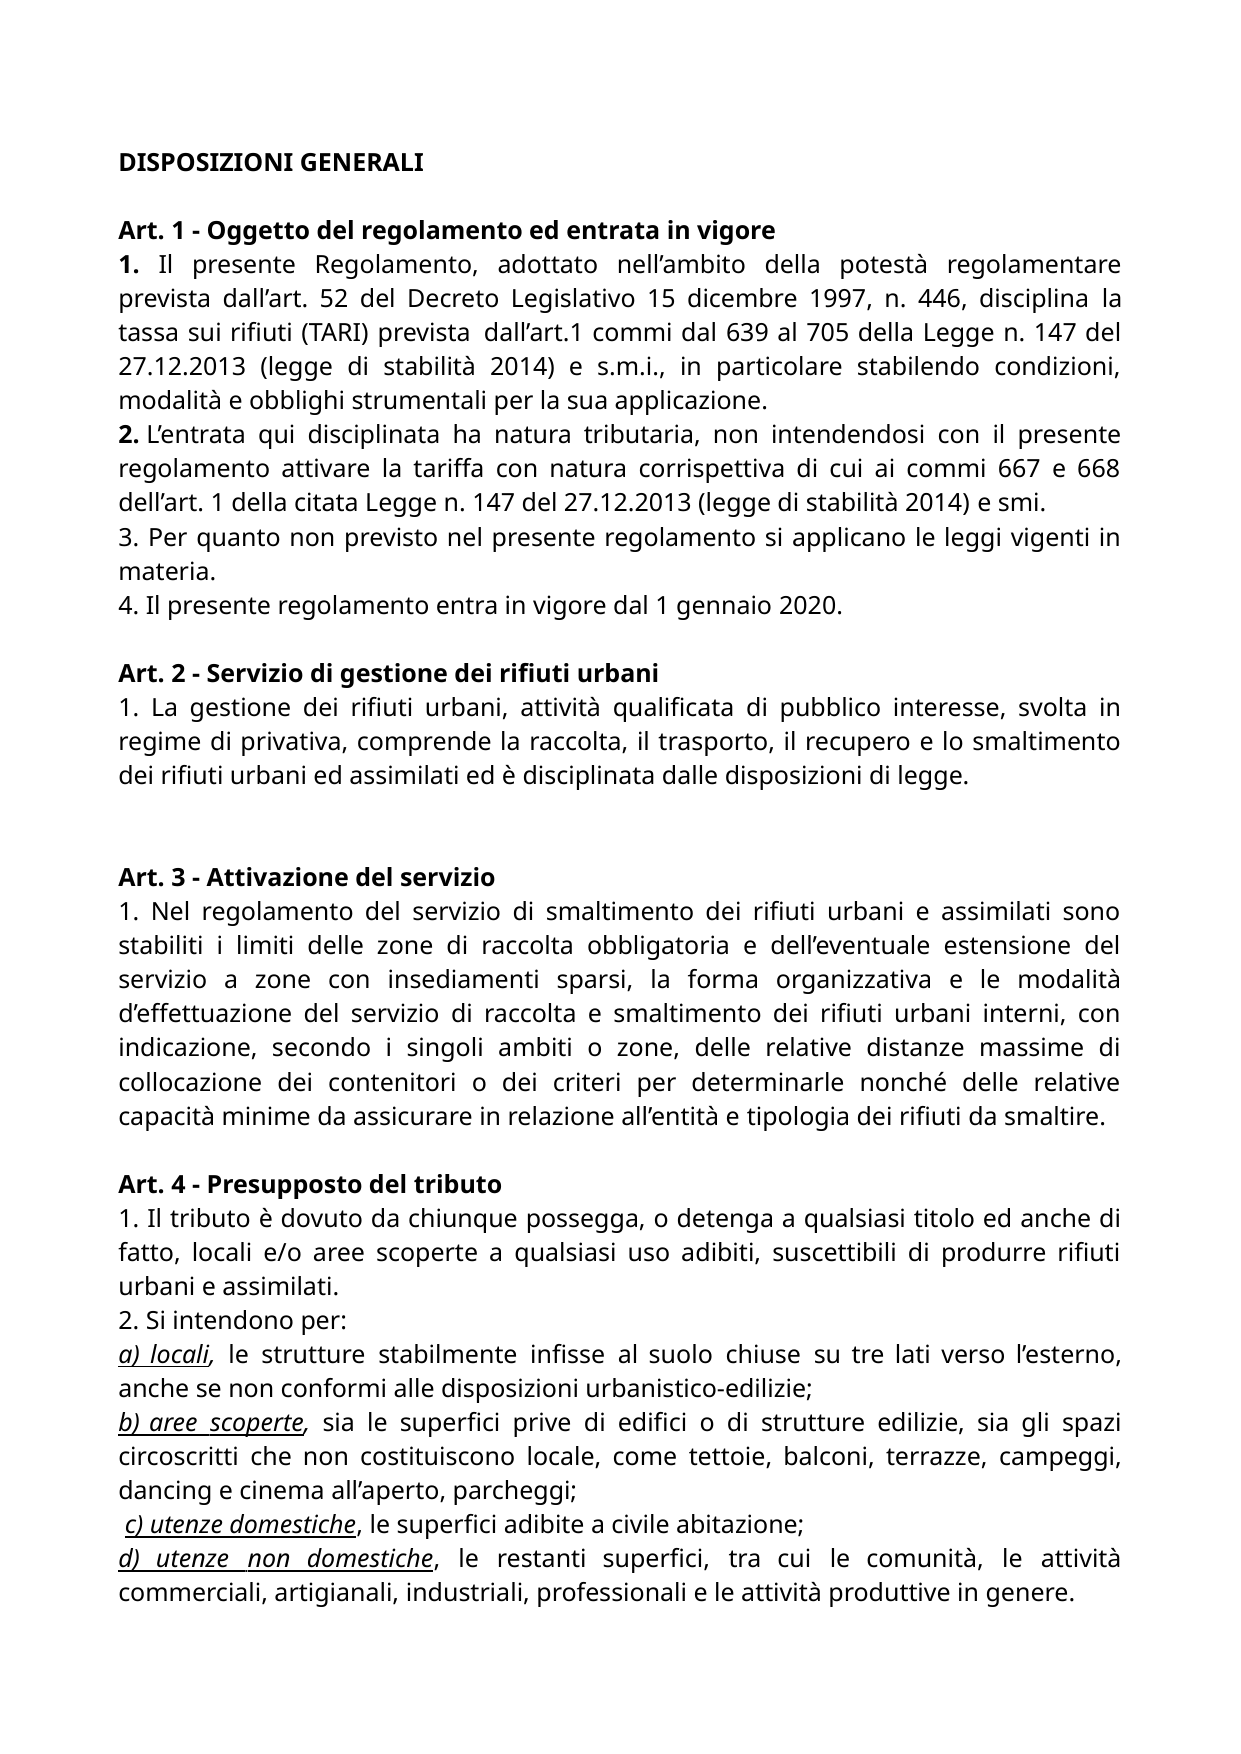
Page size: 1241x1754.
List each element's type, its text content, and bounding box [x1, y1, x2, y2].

text c) utenze domestiche, le superfici adibite a civile abitazione; [118, 1507, 1122, 1541]
text 2. Si intendono per: [118, 1303, 1122, 1337]
text Art. 4 - Presupposto del tributo [118, 1166, 1122, 1200]
text 4. Il presente regolamento entra in vigore dal 1 gennaio 2020. [118, 587, 1122, 621]
text 1. Nel regolamento del servizio di smaltimento dei rifiuti urbani e assimilati sono stabiliti i limiti delle zone di raccolta obbligatoria e dell’eventuale estensione del servizio a zone con insediamenti sparsi, la forma organizzativa e le modalità d’effettuazione del servizio di raccolta e smaltimento dei rifiuti urbani interni, con indicazione, secondo i singoli ambiti o zone, delle relative distanze massime di collocazione dei contenitori o dei criteri per determinarle nonché delle relative capacità minime da assicurare in relazione all’entità e tipologia dei rifiuti da smaltire. [118, 894, 1122, 1132]
text 3. Per quanto non previsto nel presente regolamento si applicano le leggi vigenti in materia. [118, 519, 1122, 587]
text Art. 2 - Servizio di gestione dei rifiuti urbani [118, 655, 1122, 689]
text 1. Il presente Regolamento, adottato nell’ambito della potestà regolamentare prevista dall’art. 52 del Decreto Legislativo 15 dicembre 1997, n. 446, disciplina la tassa sui rifiuti (TARI) prevista dall’art.1 commi dal 639 al 705 della Legge n. 147 del 27.12.2013 (legge di stabilità 2014) e s.m.i., in particolare stabilendo condizioni, modalità e obblighi strumentali per la sua applicazione. [118, 247, 1122, 417]
text a) locali, le strutture stabilmente infisse al suolo chiuse su tre lati verso l’esterno, anche se non conformi alle disposizioni urbanistico-edilizie; [118, 1337, 1122, 1405]
text DISPOSIZIONI GENERALI [118, 144, 1122, 178]
text Art. 1 - Oggetto del regolamento ed entrata in vigore [118, 213, 1122, 247]
text b) aree scoperte, sia le superfici prive di edifici o di strutture edilizie, sia gli spazi circoscritti che non costituiscono locale, come tettoie, balconi, terrazze, campeggi, dancing e cinema all’aperto, parcheggi; [118, 1405, 1122, 1507]
text 1. La gestione dei rifiuti urbani, attività qualificata di pubblico interesse, svolta in regime di privativa, comprende la raccolta, il trasporto, il recupero e lo smaltimento dei rifiuti urbani ed assimilati ed è disciplinata dalle disposizioni di legge. [118, 689, 1122, 792]
text 1. Il tributo è dovuto da chiunque possegga, o detenga a qualsiasi titolo ed anche di fatto, locali e/o aree scoperte a qualsiasi uso adibiti, suscettibili di produrre rifiuti urbani e assimilati. [118, 1200, 1122, 1303]
text Art. 3 - Attivazione del servizio [118, 860, 1122, 894]
text 2. L’entrata qui disciplinata ha natura tributaria, non intendendosi con il presente regolamento attivare la tariffa con natura corrispettiva di cui ai commi 667 e 668 dell’art. 1 della citata Legge n. 147 del 27.12.2013 (legge di stabilità 2014) e smi. [118, 417, 1122, 519]
text d) utenze non domestiche, le restanti superfici, tra cui le comunità, le attività commerciali, artigianali, industriali, professionali e le attività produttive in genere. [118, 1541, 1122, 1609]
